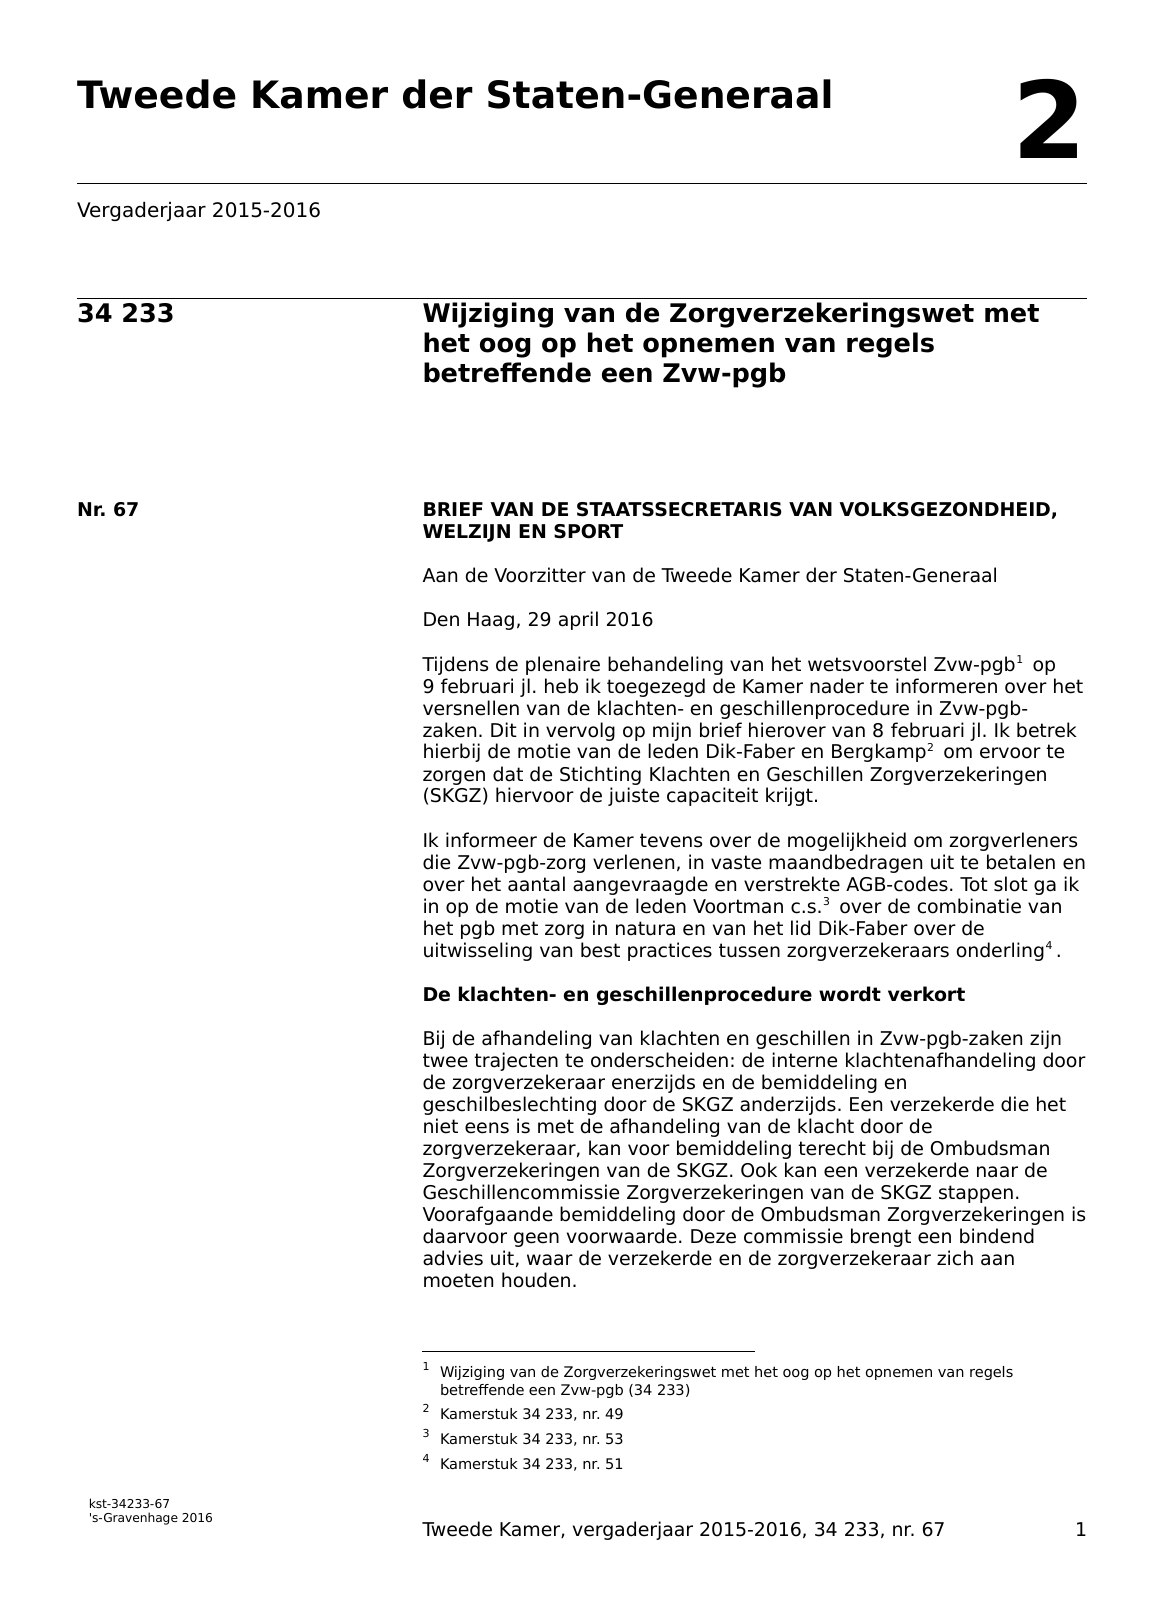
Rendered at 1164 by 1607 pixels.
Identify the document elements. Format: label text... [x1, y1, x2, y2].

subtitle 34 233 Wijziging van de Zorgverzekeringswet met het oog op het opnemen van regels betreffende een Zvw-pgb [77, 299, 1087, 388]
text Kamerstuk 34 233, nr. 51 [422, 1452, 1087, 1474]
text Aan de Voorzitter van de Tweede Kamer der Staten-Generaal [422, 565, 1087, 587]
text Den Haag, 29 april 2016 [422, 609, 1087, 631]
text Ik informeer de Kamer tevens over de mogelijkheid om zorgverleners die Zvw-pgb-zorg verlenen, in vaste maandbedragen uit te betalen en over het aantal aangevraagde en verstrekte AGB-codes. Tot slot ga ik in op de motie van de leden Voortman c.s. over de combinatie van het pgb met zorg in natura en van het lid Dik-Faber over de uitwisseling van best practices tussen zorgverzekeraars onderling. [422, 829, 1087, 961]
text Kamerstuk 34 233, nr. 49 [422, 1402, 1087, 1424]
table_header Tweede Kamer der Staten-Generaal [77, 59, 886, 183]
table_cell Vergaderjaar 2015-2016 [77, 184, 1087, 298]
text Bij de afhandeling van klachten en geschillen in Zvw-pgb-zaken zijn twee trajecten te onderscheiden: de interne klachtenafhandeling door de zorgverzekeraar enerzijds en de bemiddeling en geschilbeslechting door de SKGZ anderzijds. Een verzekerde die het niet eens is met de afhandeling van de klacht door de zorgverzekeraar, kan voor bemiddeling terecht bij de Ombudsman Zorgverzekeringen van de SKGZ. Ook kan een verzekerde naar de Geschillencommissie Zorgverzekeringen van de SKGZ stappen. Voorafgaande bemiddeling door de Ombudsman Zorgverzekeringen is daarvoor geen voorwaarde. Deze commissie brengt een bindend advies uit, waar de verzekerde en de zorgverzekeraar zich aan moeten houden. [422, 1028, 1087, 1292]
text Kamerstuk 34 233, nr. 53 [422, 1427, 1087, 1449]
table_header 2 [886, 59, 1087, 183]
text Tijdens de plenaire behandeling van het wetsvoorstel Zvw-pgb op 9 februari jl. heb ik toegezegd de Kamer nader te informeren over het versnellen van de klachten- en geschillenprocedure in Zvw-pgb-zaken. Dit in vervolg op mijn brief hierover van 8 februari jl. Ik betrek hierbij de motie van de leden Dik-Faber en Bergkamp om ervoor te zorgen dat de Stichting Klachten en Geschillen Zorgverzekeringen (SKGZ) hiervoor de juiste capaciteit krijgt. [422, 653, 1087, 807]
text kst-34233-67 [88, 1497, 323, 1511]
subtitle De klachten- en geschillenprocedure wordt verkort [422, 984, 1087, 1006]
text Wijziging van de Zorgverzekeringswet met het oog op het opnemen van regels betreffende een Zvw-pgb (34 233) [422, 1360, 1087, 1399]
text 's-Gravenhage 2016 [88, 1511, 323, 1525]
subtitle Nr. 67 BRIEF VAN DE STAATSSECRETARIS VAN VOLKSGEZONDHEID, WELZIJN EN SPORT [77, 499, 1087, 543]
